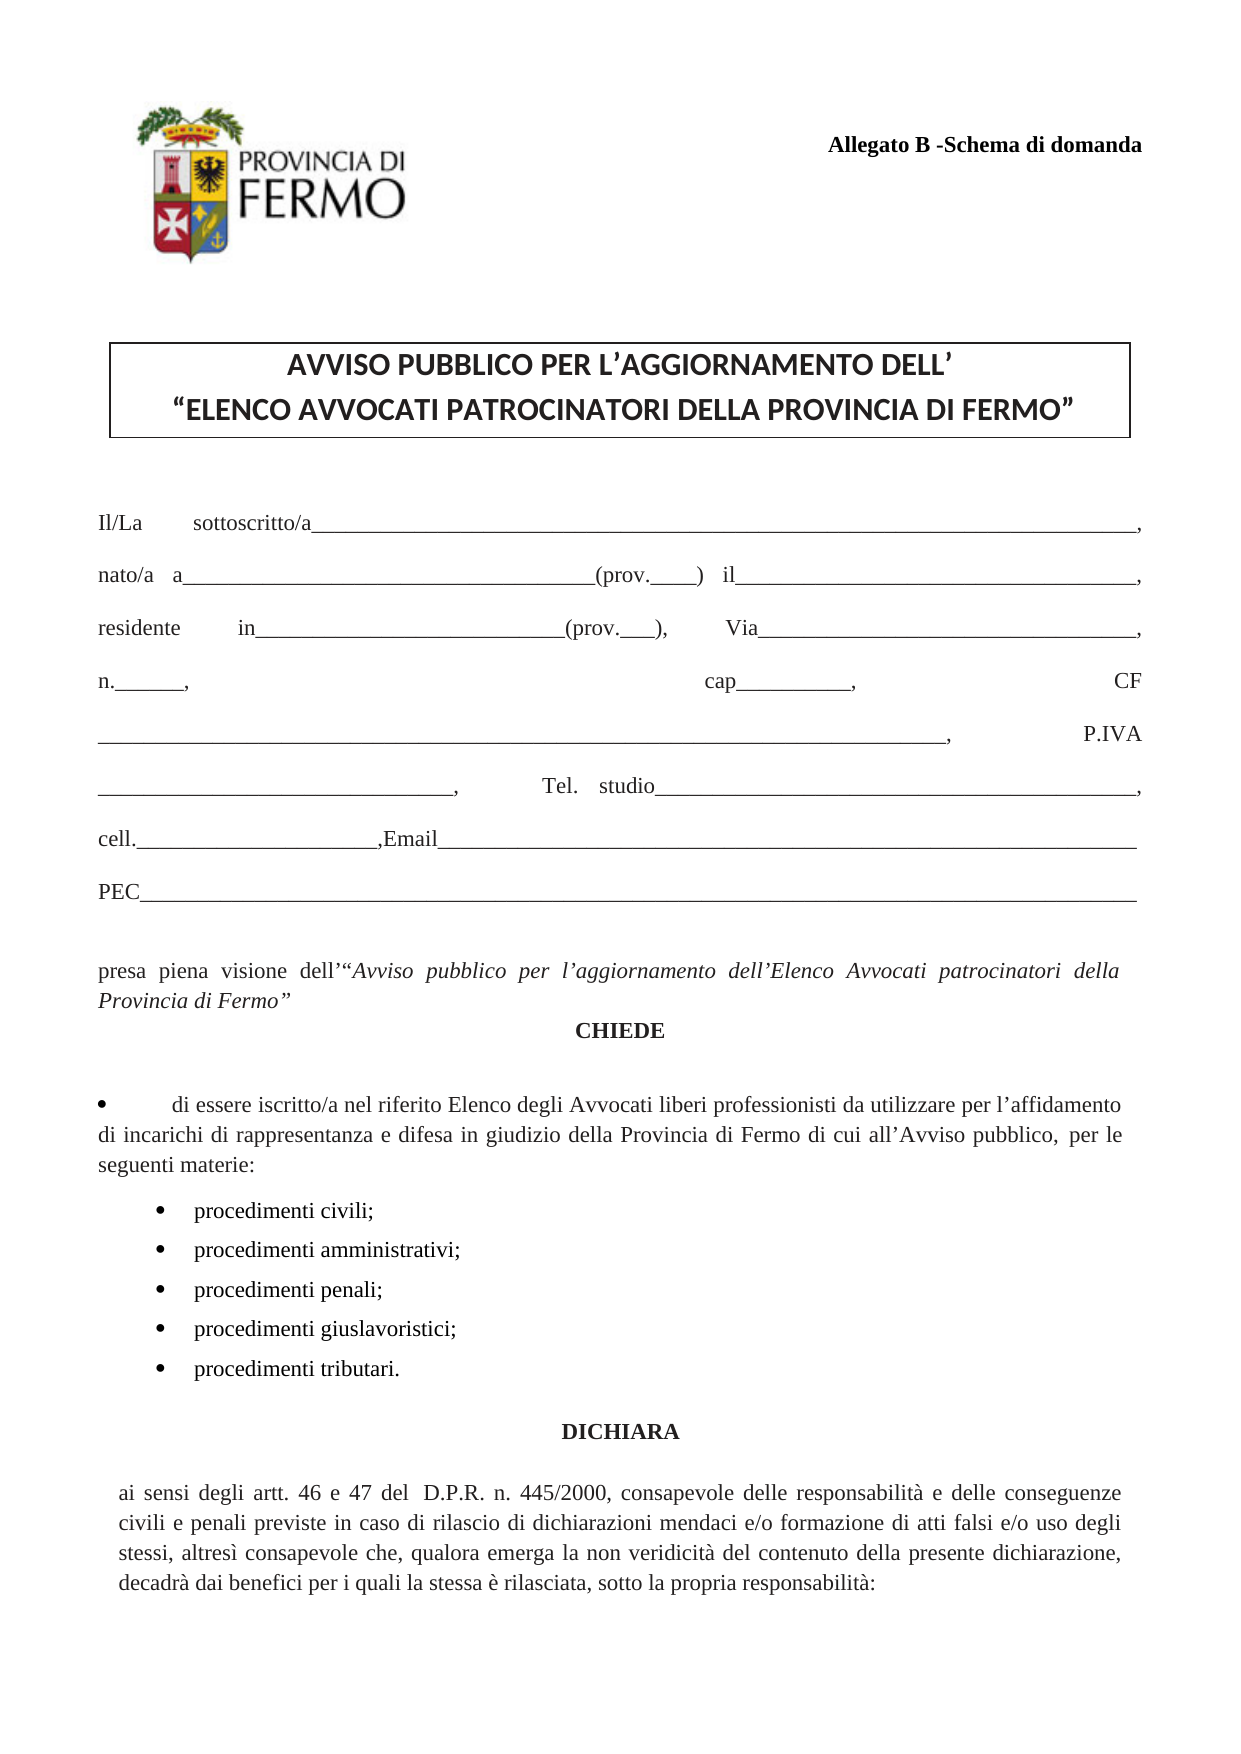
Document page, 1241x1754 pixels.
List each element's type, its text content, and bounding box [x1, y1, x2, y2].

text Il/La sottoscritto/a________________________________________________________________________, nato/a a____________________________________(prov.____) il___________________________________, residente in___________________________(prov.___), Via_________________________________, n.______, cap__________, CF __________________________________________________________________________, P.IVA _______________________________, Tel. studio__________________________________________, cell._____________________,Email_____________________________________________________________PEC_______________________________________________________________________________________ [98, 509, 1142, 904]
text [98, 132, 132, 158]
text presa piena visione dell’“Avviso pubblico per l’aggiornamento dell’Elenco Avvocati patrocinatori della Provincia di Fermo” [98, 957, 1123, 1013]
table_cell procedimenti giuslavoristici; [114, 1309, 480, 1348]
text Allegato B -Schema di domanda [413, 132, 1142, 158]
table_cell [480, 1349, 574, 1388]
table_cell [480, 1230, 574, 1269]
text CHIEDE [98, 1017, 1142, 1043]
table_cell [480, 1309, 574, 1348]
text AVVISO PUBBLICO PER L’AGGIORNAMENTO DELL’ [113, 344, 1127, 383]
text ai sensi degli artt. 46 e 47 del D.P.R. n. 445/2000, consapevole delle responsabilità e delle conseguenze civili e penali previste in caso di rilascio di dichiarazioni mendaci e/o formazione di atti falsi e/o uso degli stessi, altresì consapevole che, qualora emerga la non veridicità del contenuto della presente dichiarazione, decadrà dai benefici per i quali la stessa è rilasciata, sotto la propria responsabilità: [118, 1479, 1123, 1596]
list di essere iscritto/a nel riferito Elenco degli Avvocati liberi professionisti da utilizzare per l’affidamento di incarichi di rappresentanza e difesa in giudizio della Provincia di Fermo di cui all’Avviso pubblico, per le seguenti materie: [98, 1091, 1122, 1177]
table_header procedimenti civili; [114, 1198, 480, 1230]
table_cell [480, 1270, 574, 1309]
table_cell procedimenti penali; [114, 1270, 480, 1309]
table_header procedimenti civili; [480, 1198, 574, 1230]
text “ELENCO AVVOCATI PATROCINATORI DELLA PROVINCIA DI FERMO” [113, 389, 1127, 428]
table_cell procedimenti tributari. [114, 1349, 480, 1388]
table_cell procedimenti amministrativi; [114, 1230, 480, 1269]
text DICHIARA [489, 1418, 753, 1444]
